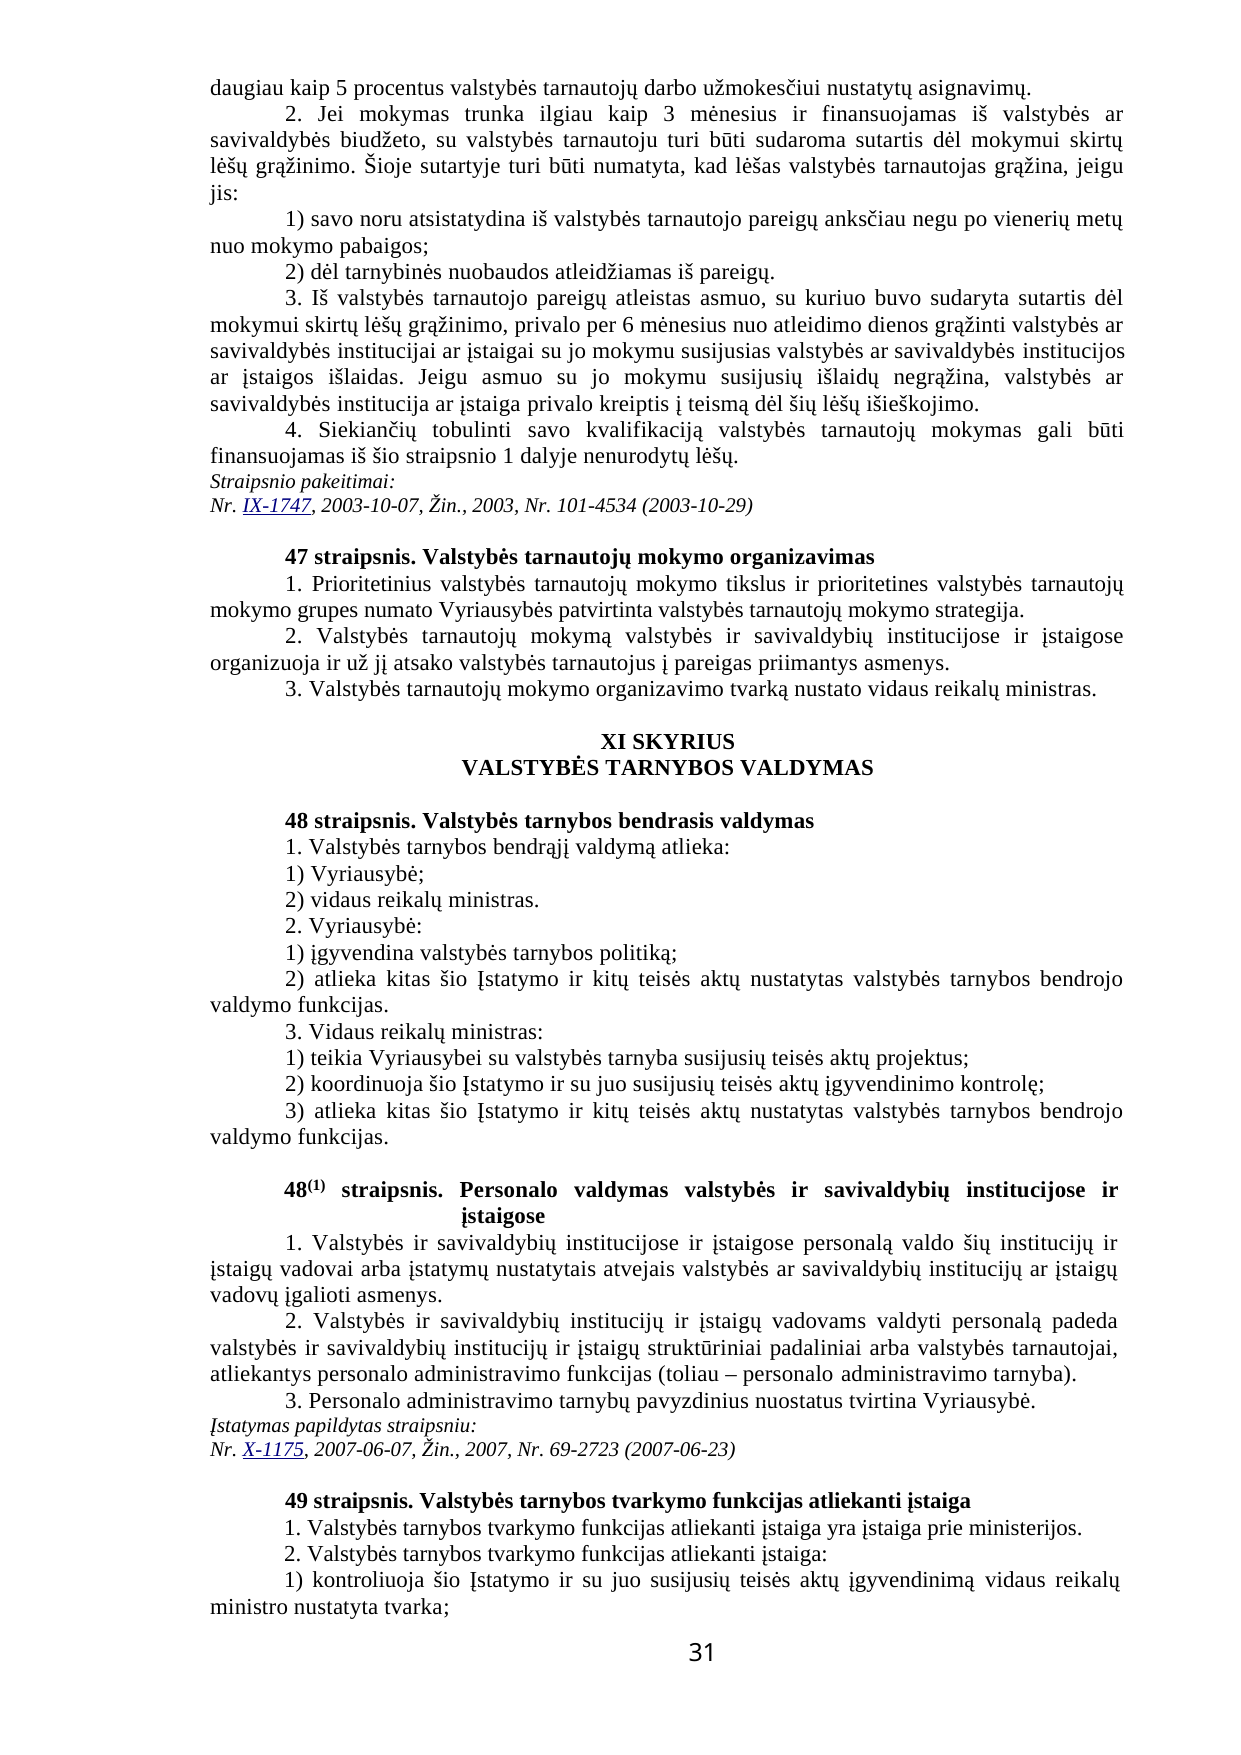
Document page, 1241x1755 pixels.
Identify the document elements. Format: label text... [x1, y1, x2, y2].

text 1. Prioritetinius valstybės tarnautojų mokymo tikslus ir prioritetines valstybės tarnautojų mokymo grupes numato Vyriausybės patvirtinta valstybės tarnautojų mokymo strategija. [210, 570, 1126, 622]
text 2) vidaus reikalų ministras. [210, 886, 1126, 912]
text 2) dėl tarnybinės nuobaudos atleidžiamas iš pareigų. [210, 258, 1126, 284]
text 2. Valstybės ir savivaldybių institucijų ir įstaigų vadovams valdyti personalą padeda valstybės ir savivaldybių institucijų ir įstaigų struktūriniai padaliniai arba valstybės tarnautojai, atliekantys personalo administravimo funkcijas (toliau – personalo administravimo tarnyba). [210, 1308, 1120, 1387]
text 2) koordinuoja šio Įstatymo ir su juo susijusių teisės aktų įgyvendinimo kontrolę; [210, 1070, 1126, 1097]
text 2. Vyriausybė: [210, 912, 1126, 939]
text 1. Valstybės ir savivaldybių institucijose ir įstaigose personalą valdo šių institucijų ir įstaigų vadovai arba įstatymų nustatytais atvejais valstybės ar savivaldybių institucijų ar įstaigų vadovų įgalioti asmenys. [210, 1228, 1120, 1308]
text 3. Vidaus reikalų ministras: [210, 1018, 1126, 1044]
text Nr. IX-1747, 2003-10-07, Žin., 2003, Nr. 101-4534 (2003-10-29) [210, 493, 1120, 517]
text 2) atlieka kitas šio Įstatymo ir kitų teisės aktų nustatytas valstybės tarnybos bendrojo valdymo funkcijas. [210, 965, 1126, 1018]
text 49 straipsnis. Valstybės tarnybos tvarkymo funkcijas atliekanti įstaiga [210, 1487, 1120, 1514]
text 1. Valstybės tarnybos bendrąjį valdymą atlieka: [210, 833, 1126, 859]
text 1) teikia Vyriausybei su valstybės tarnyba susijusių teisės aktų projektus; [210, 1044, 1126, 1070]
text daugiau kaip 5 procentus valstybės tarnautojų darbo užmokesčiui nustatytų asignavimų. [210, 73, 1126, 100]
text 1. Valstybės tarnybos tvarkymo funkcijas atliekanti įstaiga yra įstaiga prie ministerijos. [210, 1514, 1120, 1540]
text Straipsnio pakeitimai: [210, 469, 1126, 493]
text 2. Valstybės tarnautojų mokymą valstybės ir savivaldybių institucijose ir įstaigose organizuoja ir už jį atsako valstybės tarnautojus į pareigas priimantys asmenys. [210, 622, 1126, 675]
text Nr. X-1175, 2007-06-07, Žin., 2007, Nr. 69-2723 (2007-06-23) [210, 1437, 1120, 1461]
text 48(1) straipsnis. Personalo valdymas valstybės ir savivaldybių institucijose ir įstaigose [284, 1176, 1120, 1228]
text Įstatymas papildytas straipsniu: [210, 1413, 1126, 1437]
text 3. Valstybės tarnautojų mokymo organizavimo tvarką nustato vidaus reikalų ministras. [210, 675, 1126, 701]
text 1) kontroliuoja šio Įstatymo ir su juo susijusių teisės aktų įgyvendinimą vidaus reikalų ministro nustatyta tvarka; [210, 1567, 1120, 1619]
text 3. Iš valstybės tarnautojo pareigų atleistas asmuo, su kuriuo buvo sudaryta sutartis dėl mokymui skirtų lėšų grąžinimo, privalo per 6 mėnesius nuo atleidimo dienos grąžinti valstybės ar savivaldybės institucijai ar įstaigai su jo mokymu susijusias valstybės ar savivaldybės institucijos ar įstaigos išlaidas. Jeigu asmuo su jo mokymu susijusių išlaidų negrąžina, valstybės ar savivaldybės institucija ar įstaiga privalo kreiptis į teismą dėl šių lėšų išieškojimo. [210, 284, 1126, 416]
text 3) atlieka kitas šio Įstatymo ir kitų teisės aktų nustatytas valstybės tarnybos bendrojo valdymo funkcijas. [210, 1097, 1126, 1149]
text 1) Vyriausybė; [210, 859, 1126, 886]
text 3. Personalo administravimo tarnybų pavyzdinius nuostatus tvirtina Vyriausybė. [210, 1387, 1126, 1413]
text 2. Jei mokymas trunka ilgiau kaip 3 mėnesius ir finansuojamas iš valstybės ar savivaldybės biudžeto, su valstybės tarnautoju turi būti sudaroma sutartis dėl mokymui skirtų lėšų grąžinimo. Šioje sutartyje turi būti numatyta, kad lėšas valstybės tarnautojas grąžina, jeigu jis: [210, 100, 1126, 205]
text 47 straipsnis. Valstybės tarnautojų mokymo organizavimas [210, 543, 1126, 570]
subtitle XI SKYRIUS [210, 728, 1126, 754]
text 2. Valstybės tarnybos tvarkymo funkcijas atliekanti įstaiga: [210, 1540, 1120, 1567]
text 1) įgyvendina valstybės tarnybos politiką; [210, 939, 1126, 965]
text 4. Siekiančių tobulinti savo kvalifikaciją valstybės tarnautojų mokymas gali būti finansuojamas iš šio straipsnio 1 dalyje nenurodytų lėšų. [210, 416, 1126, 469]
text VALSTYBĖS TARNYBOS VALDYMAS [210, 754, 1126, 781]
text 48 straipsnis. Valstybės tarnybos bendrasis valdymas [210, 807, 1126, 833]
text 1) savo noru atsistatydina iš valstybės tarnautojo pareigų anksčiau negu po vienerių metų nuo mokymo pabaigos; [210, 205, 1126, 258]
